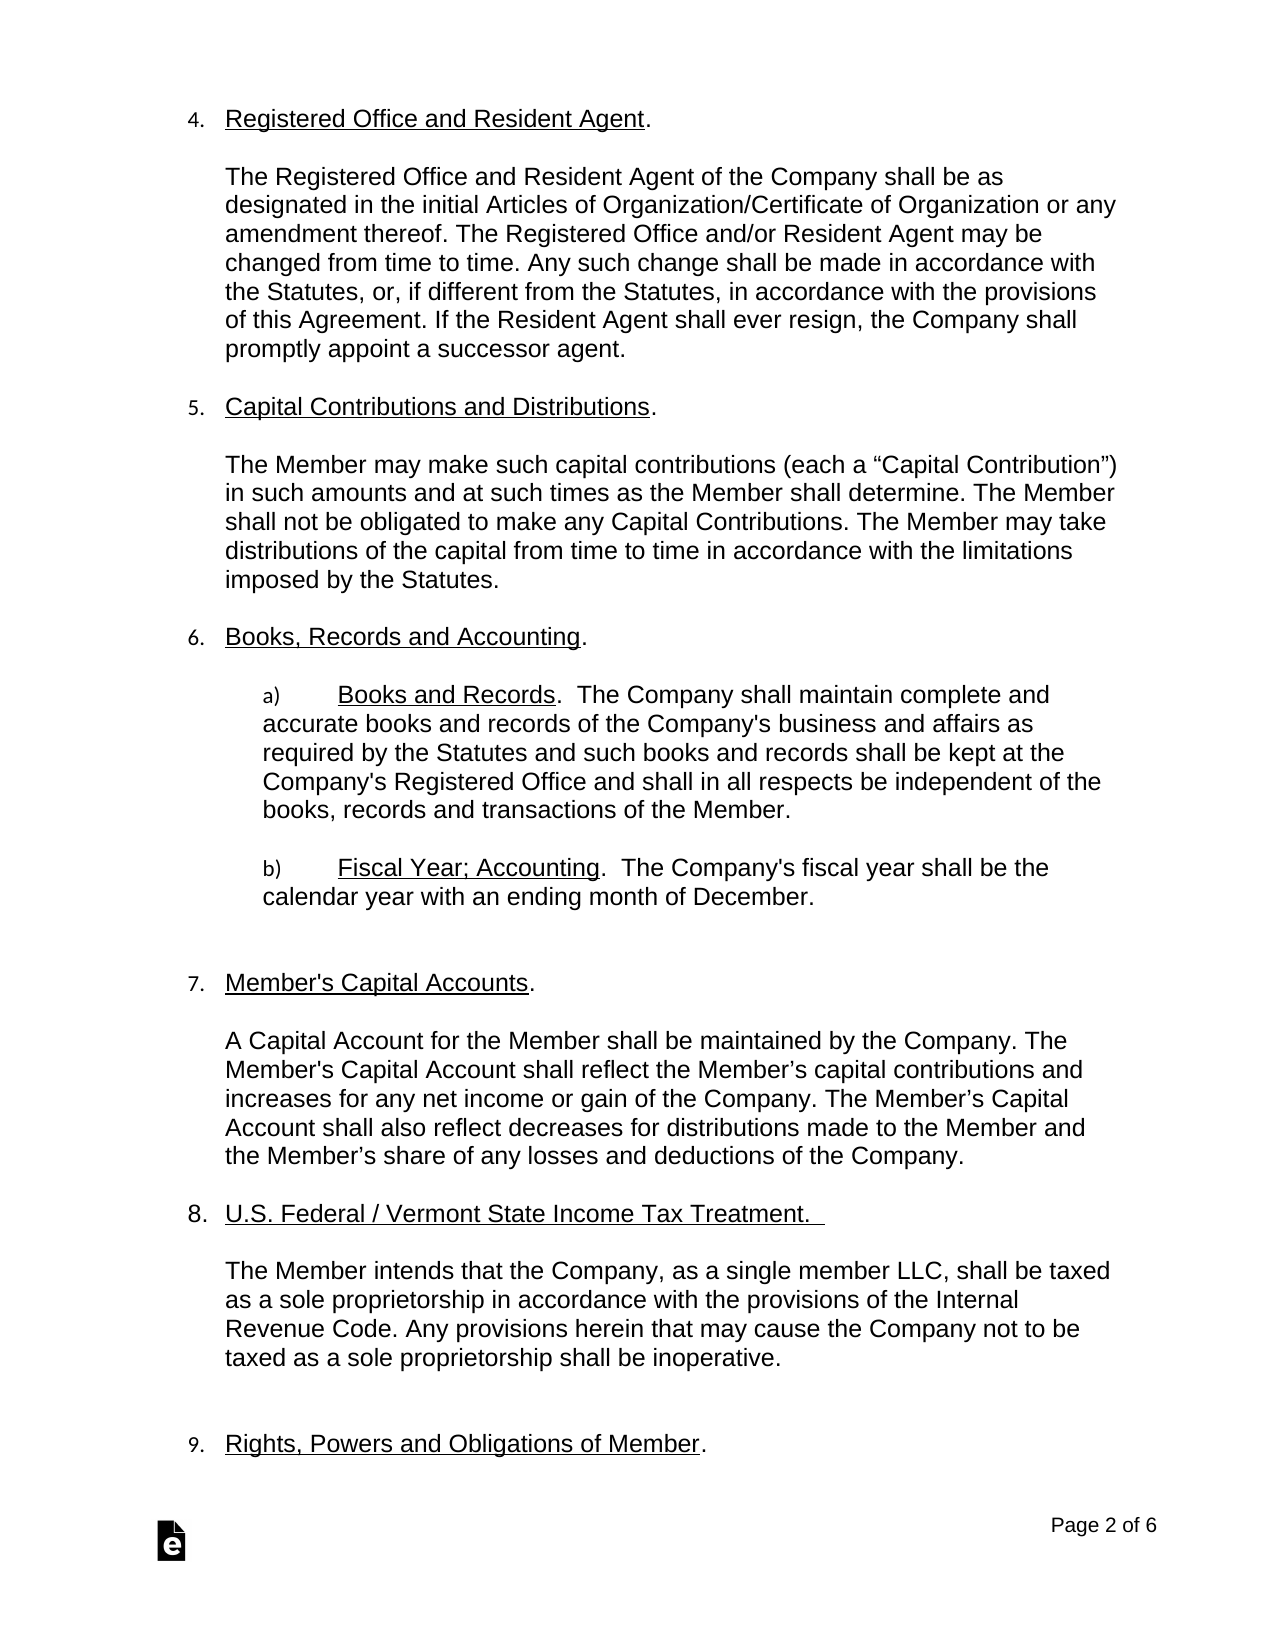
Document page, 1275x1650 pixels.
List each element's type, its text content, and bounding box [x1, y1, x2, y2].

list Member's Capital Accounts. A Capital Account for the Member shall be maintained by the Company. The Member's Capital Account shall reflect the Member’s capital contributions and increases for any net income or gain of the Company. The Member’s Capital Account shall also reflect decreases for distributions made to the Member and the Member’s share of any losses and deductions of the Company. [187, 968, 1125, 1170]
list Books and Records. The Company shall maintain complete and accurate books and records of the Company's business and affairs as required by the Statutes and such books and records shall be kept at the Company's Registered Office and shall in all respects be independent of the books, records and transactions of the Member. [262, 680, 1125, 824]
list Rights, Powers and Obligations of Member. [187, 1429, 1125, 1458]
list U.S. Federal / Vermont State Income Tax Treatment. [187, 1199, 1125, 1227]
list Registered Office and Resident Agent. The Registered Office and Resident Agent of the Company shall be as designated in the initial Articles of Organization/Certificate of Organization or any amendment thereof. The Registered Office and/or Resident Agent may be changed from time to time. Any such change shall be made in accordance with the Statutes, or, if different from the Statutes, in accordance with the provisions of this Agreement. If the Resident Agent shall ever resign, the Company shall promptly appoint a successor agent. [187, 104, 1125, 363]
list Capital Contributions and Distributions. The Member may make such capital contributions (each a “Capital Contribution”) in such amounts and at such times as the Member shall determine. The Member shall not be obligated to make any Capital Contributions. The Member may take distributions of the capital from time to time in accordance with the limitations imposed by the Statutes. [187, 392, 1125, 593]
text The Member intends that the Company, as a single member LLC, shall be taxed as a sole proprietorship in accordance with the provisions of the Internal Revenue Code. Any provisions herein that may cause the Company not to be taxed as a sole proprietorship shall be inoperative. [225, 1256, 1125, 1371]
list Books, Records and Accounting. [187, 622, 1125, 651]
list Fiscal Year; Accounting. The Company's fiscal year shall be the calendar year with an ending month of December. [262, 853, 1125, 911]
